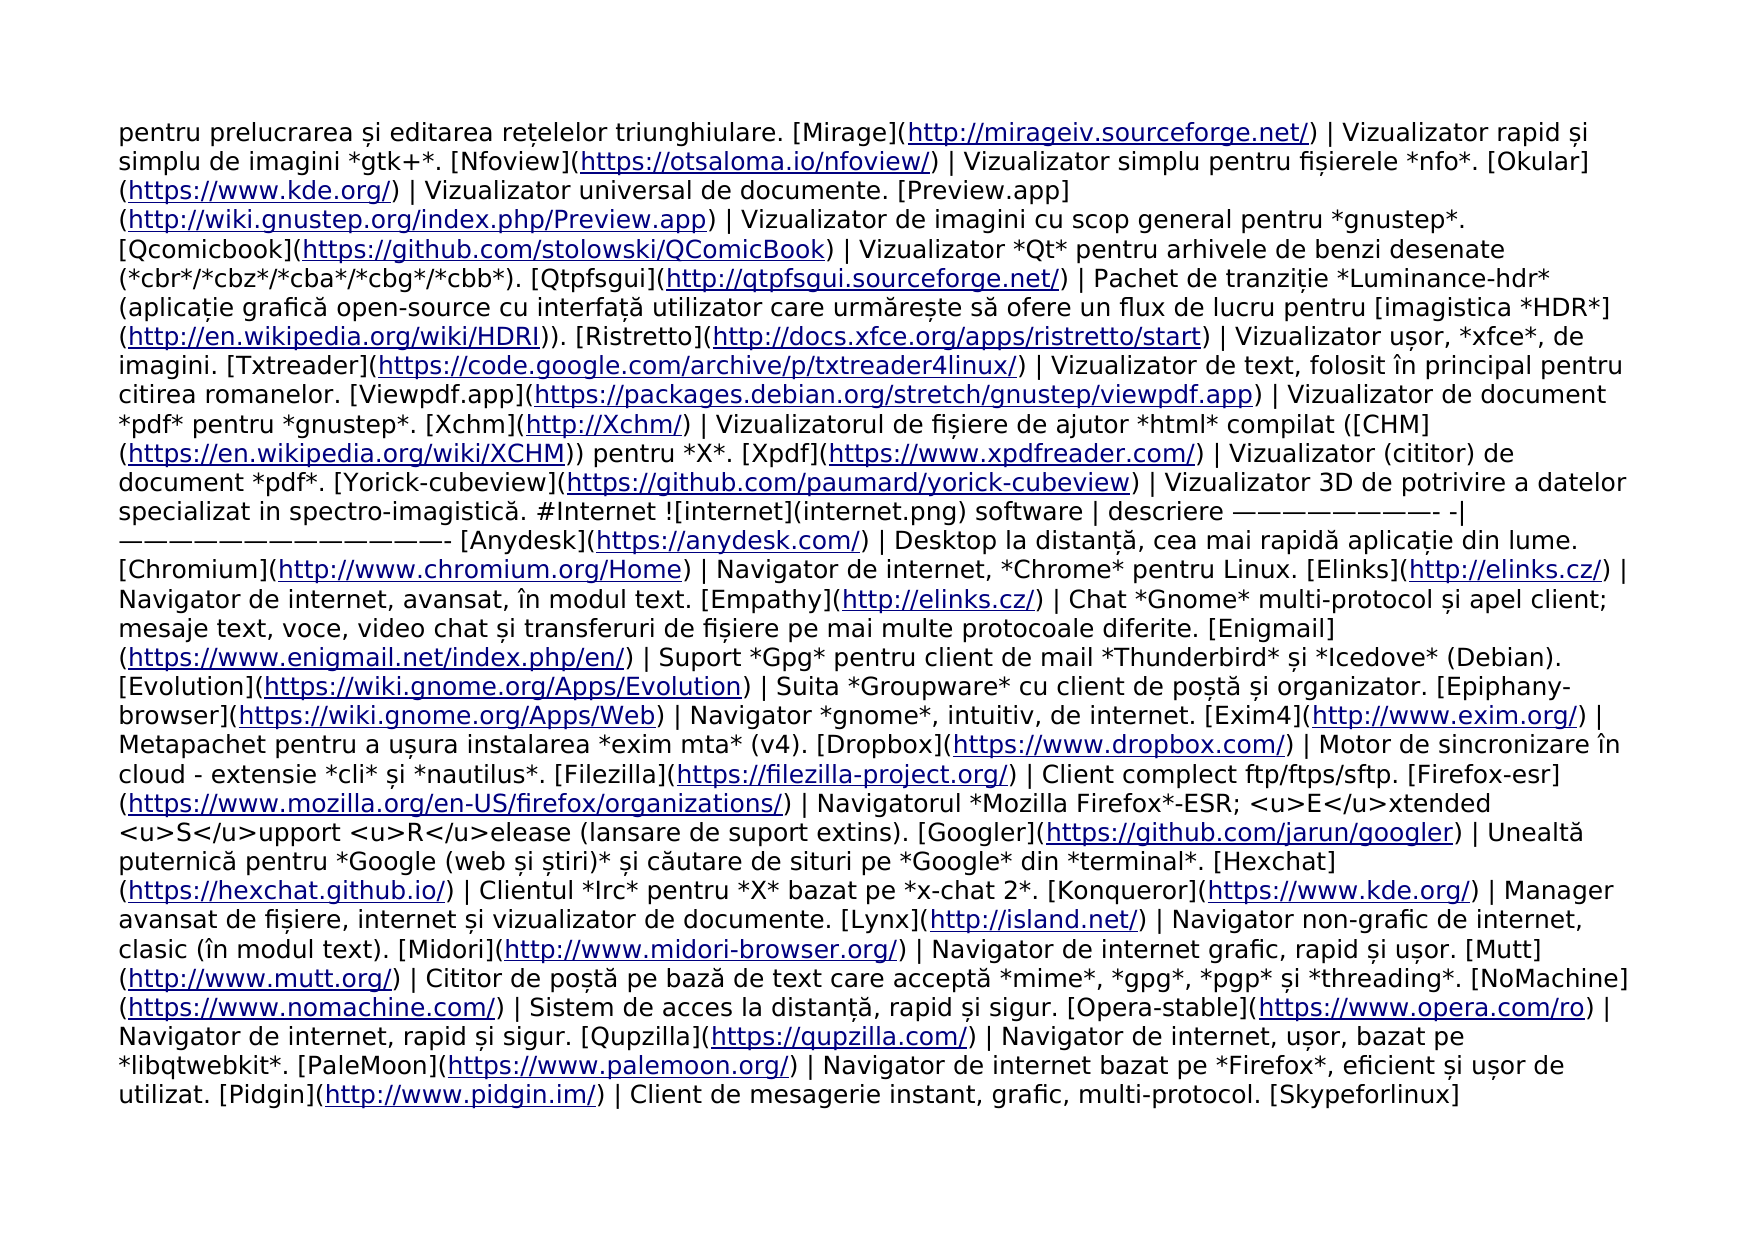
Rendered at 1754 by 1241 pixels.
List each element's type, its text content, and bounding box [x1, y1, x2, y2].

text pentru prelucrarea și editarea rețelelor triunghiulare. [Mirage](http://mirageiv.sourceforge.net/) | Vizualizator rapid și simplu de imagini *gtk+*. [Nfoview](https://otsaloma.io/nfoview/) | Vizualizator simplu pentru fișierele *nfo*. [Okular](https://www.kde.org/) | Vizualizator universal de documente. [Preview.app](http://wiki.gnustep.org/index.php/Preview.app) | Vizualizator de imagini cu scop general pentru *gnustep*. [Qcomicbook](https://github.com/stolowski/QComicBook) | Vizualizator *Qt* pentru arhivele de benzi desenate (*cbr*/*cbz*/*cba*/*cbg*/*cbb*). [Qtpfsgui](http://qtpfsgui.sourceforge.net/) | Pachet de tranziție *Luminance-hdr* (aplicație grafică open-source cu interfață utilizator care urmărește să ofere un flux de lucru pentru [imagistica *HDR*](http://en.wikipedia.org/wiki/HDRI)). [Ristretto](http://docs.xfce.org/apps/ristretto/start) | Vizualizator ușor, *xfce*, de imagini. [Txtreader](https://code.google.com/archive/p/txtreader4linux/) | Vizualizator de text, folosit în principal pentru citirea romanelor. [Viewpdf.app](https://packages.debian.org/stretch/gnustep/viewpdf.app) | Vizualizator de document *pdf* pentru *gnustep*. [Xchm](http://Xchm/) | Vizualizatorul de fișiere de ajutor *html* compilat ([CHM](https://en.wikipedia.org/wiki/XCHM)) pentru *X*. [Xpdf](https://www.xpdfreader.com/) | Vizualizator (cititor) de document *pdf*. [Yorick-cubeview](https://github.com/paumard/yorick-cubeview) | Vizualizator 3D de potrivire a datelor specializat in spectro-imagistică. #Internet ![internet](internet.png) software | descriere ————————- -| —————————————- [Anydesk](https://anydesk.com/) | Desktop la distanță, cea mai rapidă aplicație din lume. [Chromium](http://www.chromium.org/Home) | Navigator de internet, *Chrome* pentru Linux. [Elinks](http://elinks.cz/) | Navigator de internet, avansat, în modul text. [Empathy](http://elinks.cz/) | Chat *Gnome* multi-protocol și apel client; mesaje text, voce, video chat și transferuri de fișiere pe mai multe protocoale diferite. [Enigmail](https://www.enigmail.net/index.php/en/) | Suport *Gpg* pentru client de mail *Thunderbird* și *Icedove* (Debian). [Evolution](https://wiki.gnome.org/Apps/Evolution) | Suita *Groupware* cu client de poștă și organizator. [Epiphany-browser](https://wiki.gnome.org/Apps/Web) | Navigator *gnome*, intuitiv, de internet. [Exim4](http://www.exim.org/) | Metapachet pentru a ușura instalarea *exim mta* (v4). [Dropbox](https://www.dropbox.com/) | Motor de sincronizare în cloud - extensie *cli* și *nautilus*. [Filezilla](https://filezilla-project.org/) | Client complect ftp/ftps/sftp. [Firefox-esr](https://www.mozilla.org/en-US/firefox/organizations/) | Navigatorul *Mozilla Firefox*-ESR; <u>E</u>xtended <u>S</u>upport <u>R</u>elease (lansare de suport extins). [Googler](https://github.com/jarun/googler) | Unealtă puternică pentru *Google (web și știri)* și căutare de situri pe *Google* din *terminal*. [Hexchat](https://hexchat.github.io/) | Clientul *Irc* pentru *X* bazat pe *x-chat 2*. [Konqueror](https://www.kde.org/) | Manager avansat de fișiere, internet și vizualizator de documente. [Lynx](http://island.net/) | Navigator non-grafic de internet, clasic (în modul text). [Midori](http://www.midori-browser.org/) | Navigator de internet grafic, rapid și ușor. [Mutt](http://www.mutt.org/) | Cititor de poștă pe bază de text care acceptă *mime*, *gpg*, *pgp* și *threading*. [NoMachine](https://www.nomachine.com/) | Sistem de acces la distanță, rapid și sigur. [Opera-stable](https://www.opera.com/ro) | Navigator de internet, rapid și sigur. [Qupzilla](https://qupzilla.com/) | Navigator de internet, ușor, bazat pe *libqtwebkit*. [PaleMoon](https://www.palemoon.org/) | Navigator de internet bazat pe *Firefox*, eficient și ușor de utilizat. [Pidgin](http://www.pidgin.im/) | Client de mesagerie instant, grafic, multi-protocol. [Skypeforlinux] [118, 118, 1636, 1110]
